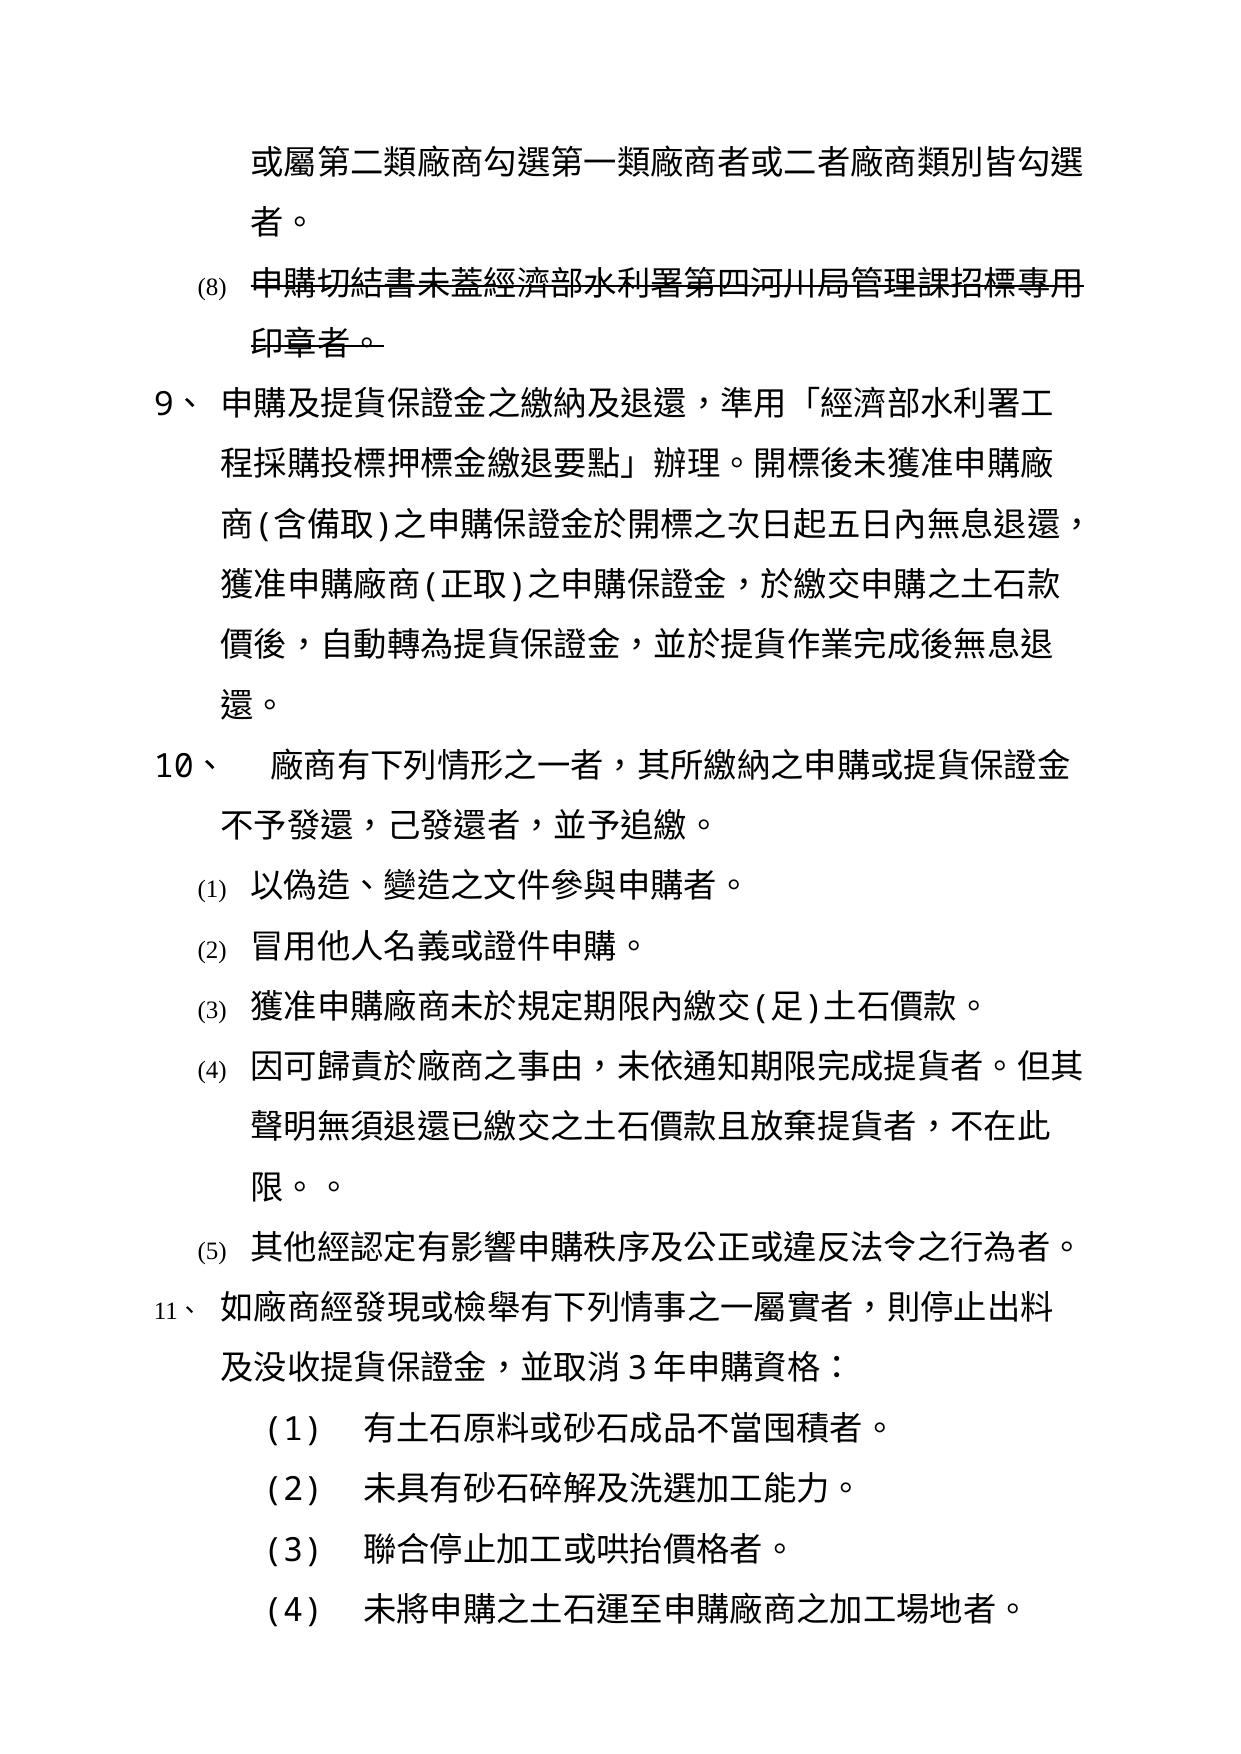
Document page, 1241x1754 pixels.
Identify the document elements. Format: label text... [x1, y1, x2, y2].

list 或屬第二類廠商勾選第一類廠商者或二者廠商類別皆勾選者。 [197, 136, 1087, 244]
list 因可歸責於廠商之事由，未依通知期限完成提貨者。但其聲明無須退還已繳交之土石價款且放棄提貨者，不在此限。。 [197, 1040, 1087, 1209]
list 以偽造、變造之文件參與申購者。 [197, 859, 1087, 907]
list 申購切結書未蓋經濟部水利署第四河川局管理課招標專用印章者。 [197, 256, 1087, 365]
list 有土石原料或砂石成品不當囤積者。 [263, 1402, 1087, 1450]
list 其他經認定有影響申購秩序及公正或違反法令之行為者。 [197, 1221, 1087, 1269]
list 未將申購之土石運至申購廠商之加工場地者。 [263, 1583, 1087, 1632]
list 獲准申購廠商未於規定期限內繳交(足)土石價款。 [197, 979, 1087, 1028]
list 未具有砂石碎解及洗選加工能力。 [263, 1462, 1087, 1511]
list 聯合停止加工或哄抬價格者。 [263, 1523, 1087, 1571]
list 如廠商經發現或檢舉有下列情事之一屬實者，則停止出料及没收提貨保證金，並取消3年申購資格： [153, 1281, 1087, 1389]
list 廠商有下列情形之一者，其所繳納之申購或提貨保證金不予發還，己發還者，並予追繳。 [153, 738, 1087, 847]
list 冒用他人名義或證件申購。 [197, 919, 1087, 968]
list 申購及提貨保證金之繳納及退還，準用「經濟部水利署工程採購投標押標金繳退要點」辦理。開標後未獲准申購廠商(含備取)之申購保證金於開標之次日起五日內無息退還，獲准申購廠商(正取)之申購保證金，於繳交申購之土石款價後，自動轉為提貨保證金，並於提貨作業完成後無息退還。 [153, 377, 1087, 727]
